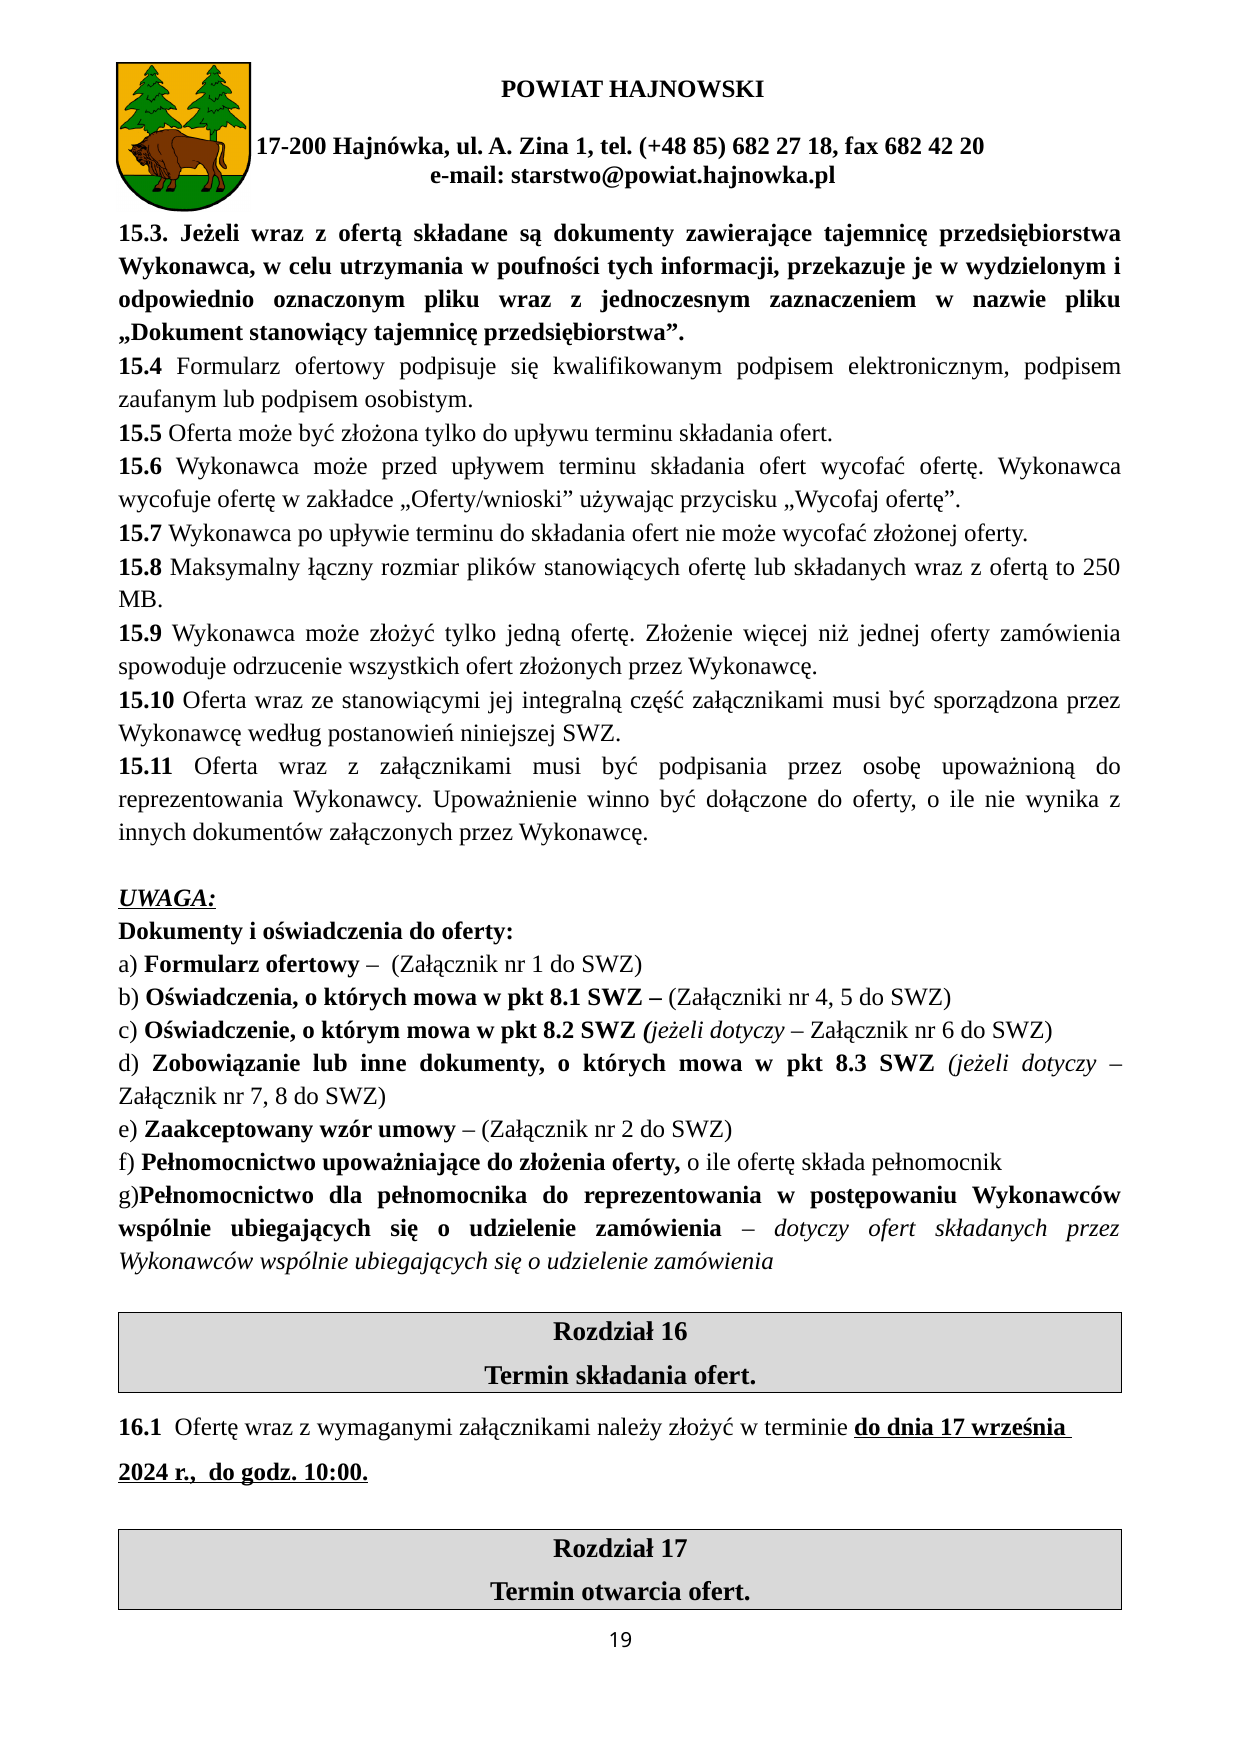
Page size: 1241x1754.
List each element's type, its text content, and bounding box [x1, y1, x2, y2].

text 15.8 Maksymalny łączny rozmiar plików stanowiących ofertę lub składanych wraz z ofertą to 250 MB. [118, 552, 1122, 613]
text 15.6 Wykonawca może przed upływem terminu składania ofert wycofać ofertę. Wykonawca wycofuje ofertę w zakładce „Oferty/wnioski” używając przycisku „Wycofaj ofertę”. [118, 451, 1122, 513]
text 15.4 Formularz ofertowy podpisuje się kwalifikowanym podpisem elektronicznym, podpisem zaufanym lub podpisem osobistym. [118, 351, 1122, 413]
text Termin składania ofert. [119, 1356, 1121, 1392]
text 16.1 Ofertę wraz z wymaganymi załącznikami należy złożyć w terminie do dnia 17 września [118, 1412, 1122, 1441]
list g)Pełnomocnictwo dla pełnomocnika do reprezentowania w postępowaniu Wykonawców wspólnie ubiegających się o udzielenie zamówienia – dotyczy ofert składanych przez Wykonawców wspólnie ubiegających się o udzielenie zamówienia [118, 1180, 1122, 1275]
list e) Zaakceptowany wzór umowy – (Załącznik nr 2 do SWZ) [118, 1114, 1122, 1143]
text Rozdział 16 [119, 1313, 1121, 1347]
list b) Oświadczenia, o których mowa w pkt 8.1 SWZ – (Załączniki nr 4, 5 do SWZ) [118, 982, 1122, 1011]
list f) Pełnomocnictwo upoważniające do złożenia oferty, o ile ofertę składa pełnomocnik [118, 1147, 1122, 1176]
list c) Oświadczenie, o którym mowa w pkt 8.2 SWZ (jeżeli dotyczy – Załącznik nr 6 do SWZ) [118, 1015, 1122, 1044]
text Rozdział 17 [119, 1530, 1121, 1563]
text 15.9 Wykonawca może złożyć tylko jedną ofertę. Złożenie więcej niż jednej oferty zamówienia spowoduje odrzucenie wszystkich ofert złożonych przez Wykonawcę. [118, 618, 1122, 680]
text 15.3. Jeżeli wraz z ofertą składane są dokumenty zawierające tajemnicę przedsiębiorstwa Wykonawca, w celu utrzymania w poufności tych informacji, przekazuje je w wydzielonym i odpowiednio oznaczonym pliku wraz z jednoczesnym zaznaczeniem w nazwie pliku „Dokument stanowiący tajemnicę przedsiębiorstwa”. [118, 218, 1122, 346]
text UWAGA: [118, 883, 1122, 912]
text 15.5 Oferta może być złożona tylko do upływu terminu składania ofert. [118, 418, 1122, 446]
text Termin otwarcia ofert. [119, 1572, 1121, 1609]
text 15.7 Wykonawca po upływie terminu do składania ofert nie może wycofać złożonej oferty. [118, 518, 1122, 547]
text Dokumenty i oświadczenia do oferty: [118, 916, 1122, 945]
text 2024 r., do godz. 10:00. [118, 1457, 1122, 1485]
list d) Zobowiązanie lub inne dokumenty, o których mowa w pkt 8.3 SWZ (jeżeli dotyczy – Załącznik nr 7, 8 do SWZ) [118, 1048, 1122, 1110]
text 15.10 Oferta wraz ze stanowiącymi jej integralną część załącznikami musi być sporządzona przez Wykonawcę według postanowień niniejszej SWZ. [118, 685, 1122, 747]
text 15.11 Oferta wraz z załącznikami musi być podpisania przez osobę upoważnioną do reprezentowania Wykonawcy. Upoważnienie winno być dołączone do oferty, o ile nie wynika z innych dokumentów załączonych przez Wykonawcę. [118, 751, 1122, 846]
list a) Formularz ofertowy – (Załącznik nr 1 do SWZ) [118, 949, 1122, 978]
